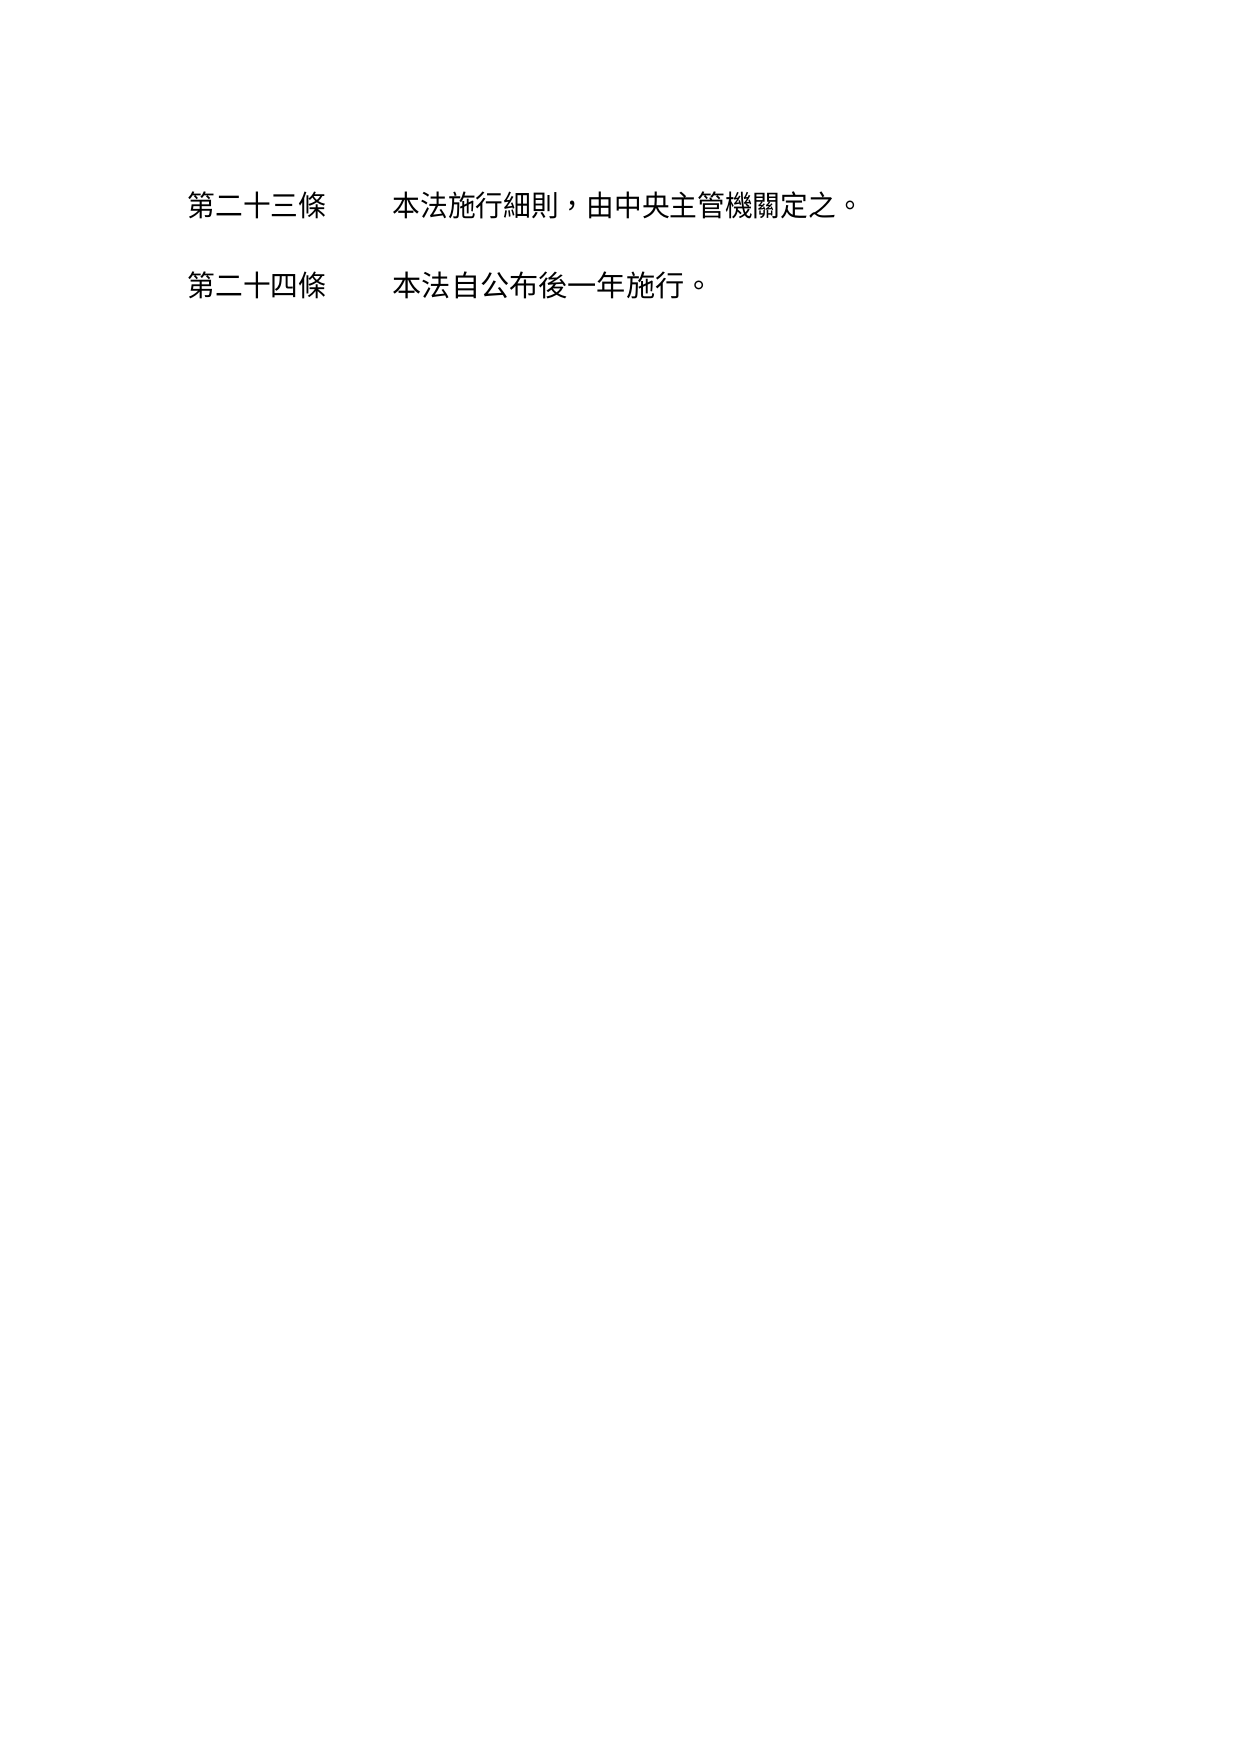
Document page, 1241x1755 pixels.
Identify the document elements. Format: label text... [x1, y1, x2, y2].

text 第二十三條 本法施行細則，由中央主管機關定之。 第二十四條 本法自公布後一年施行。 [187, 185, 889, 304]
